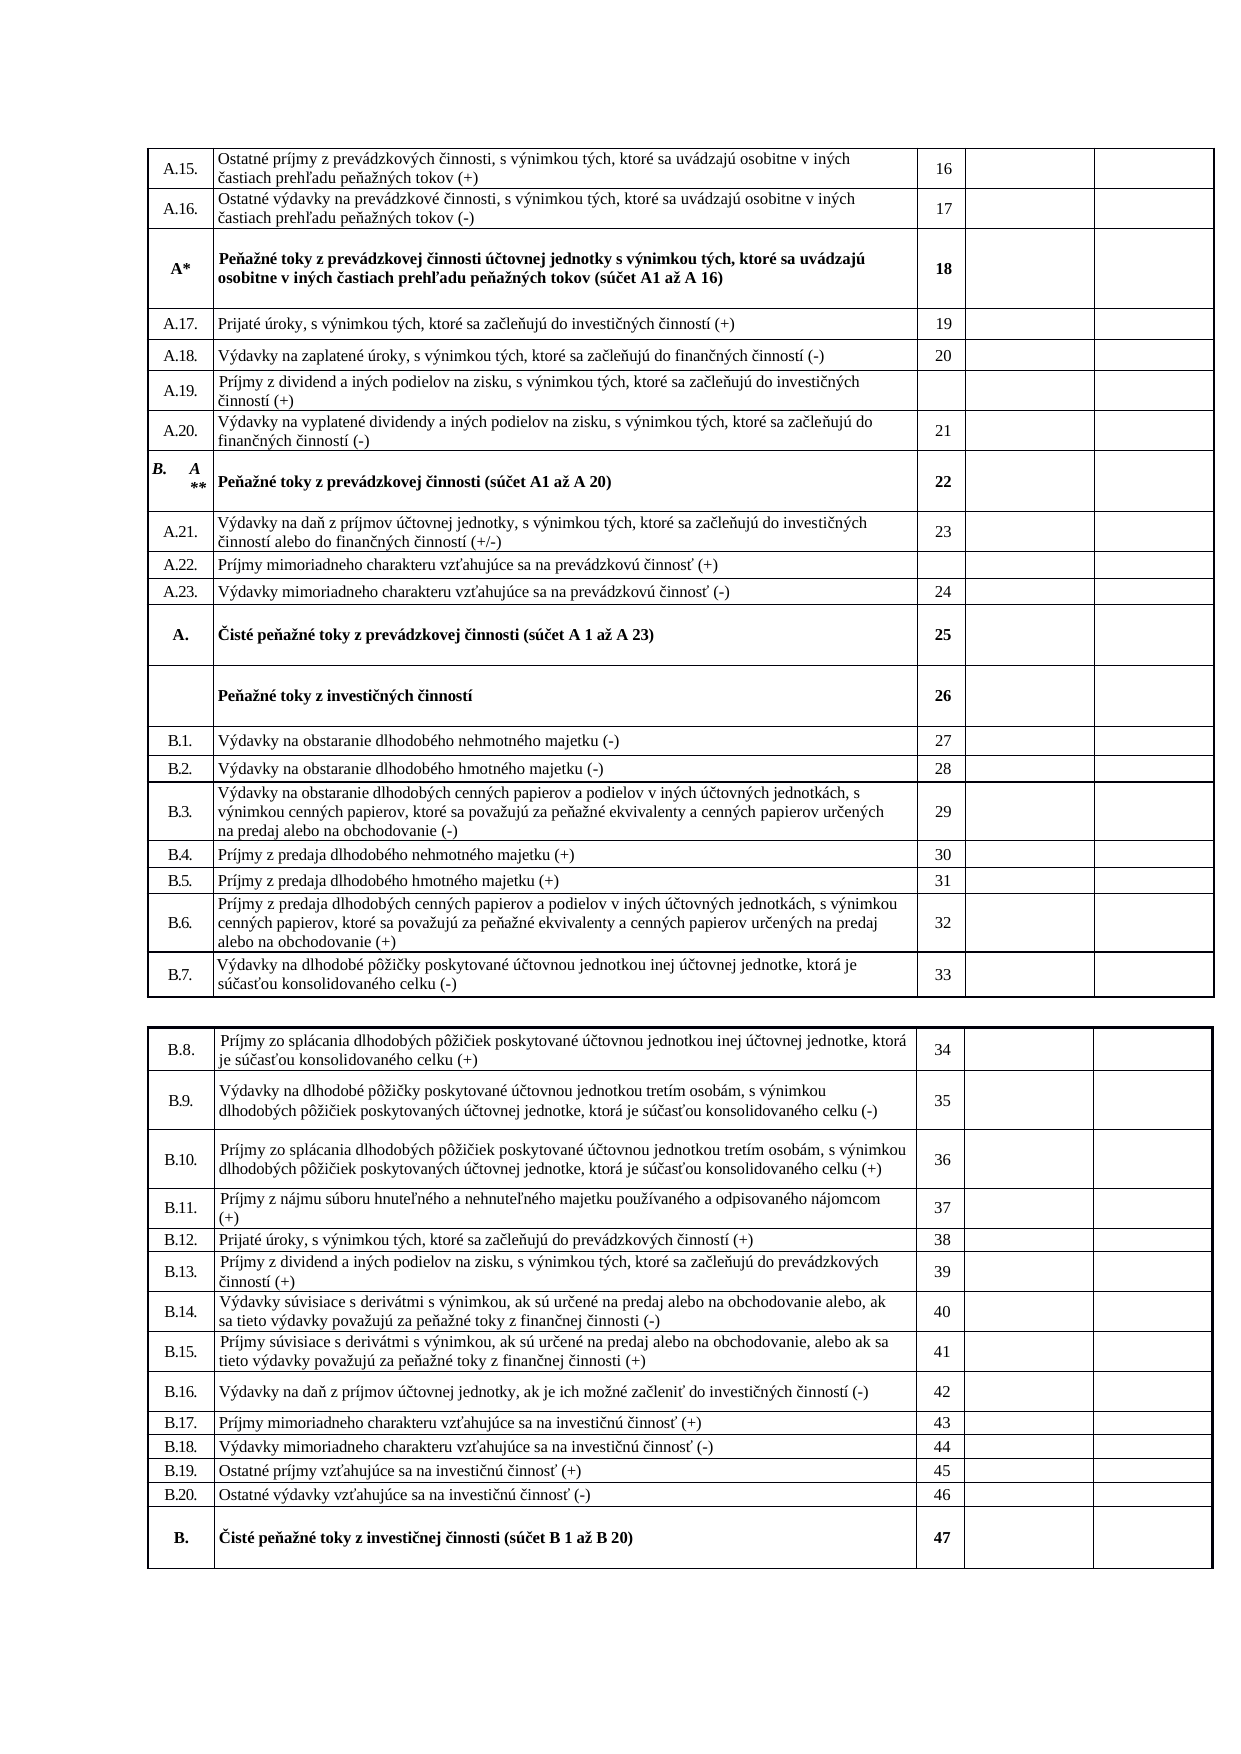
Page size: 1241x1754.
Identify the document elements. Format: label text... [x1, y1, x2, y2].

table_cell B.16. [149, 1372, 214, 1411]
table_cell 22 [918, 451, 965, 511]
table_cell [1094, 1252, 1211, 1291]
table_cell [965, 1229, 1093, 1251]
table_cell 16 [918, 149, 965, 188]
table_cell B.15. [149, 1332, 214, 1371]
table_cell [966, 953, 1094, 996]
table_header [1094, 1029, 1211, 1070]
table_cell [1094, 1372, 1211, 1411]
table_cell [1095, 340, 1213, 370]
table_cell B.3. [149, 783, 213, 840]
table_cell A.17. [149, 309, 213, 339]
table_cell 19 [918, 309, 965, 339]
table_cell [966, 149, 1094, 188]
table_cell [1094, 1435, 1211, 1458]
table_cell [1095, 783, 1213, 840]
table_cell Čisté peňažné toky z prevádzkovej činnosti (súčet A 1 až A 23) [214, 605, 917, 665]
table_cell [1095, 953, 1213, 996]
table_cell [1095, 727, 1213, 755]
table_cell [965, 1507, 1093, 1567]
table_cell [965, 1130, 1093, 1187]
table_cell Čisté peňažné toky z investičnej činnosti (súčet B 1 až B 20) [215, 1507, 916, 1567]
table_cell 44 [917, 1435, 964, 1458]
table_cell Ostatné príjmy z prevádzkových činnosti, s výnimkou tých, ktoré sa uvádzajú osobitne v iných častiach prehľadu peňažných tokov (+) [214, 149, 917, 188]
table_cell A** [149, 451, 213, 511]
table_cell [918, 552, 965, 577]
table_cell Ostatné výdavky na prevádzkové činnosti, s výnimkou tých, ktoré sa uvádzajú osobitne v iných častiach prehľadu peňažných tokov (-) [214, 189, 917, 228]
table_cell 33 [918, 953, 965, 996]
table_cell [1094, 1189, 1211, 1227]
table_cell [965, 1372, 1093, 1411]
table_cell [1094, 1071, 1211, 1129]
table_cell 36 [917, 1130, 964, 1187]
table_cell [1095, 841, 1213, 867]
table_header 34 [917, 1029, 964, 1070]
table_cell Príjmy zo splácania dlhodobých pôžičiek poskytované účtovnou jednotkou tretím osobám, s výnimkou dlhodobých pôžičiek poskytovaných účtovnej jednotke, ktorá je súčasťou konsolidovaného celku (+) [215, 1130, 916, 1187]
table_cell [1094, 1292, 1211, 1331]
table_cell Príjmy mimoriadneho charakteru vzťahujúce sa na investičnú činnosť (+) [215, 1412, 916, 1434]
table_cell [966, 605, 1094, 665]
table_cell [966, 868, 1094, 892]
table_cell 38 [917, 1229, 964, 1251]
table_cell 23 [918, 512, 965, 551]
table_header Príjmy zo splácania dlhodobých pôžičiek poskytované účtovnou jednotkou inej účtovnej jednotke, ktorá je súčasťou konsolidovaného celku (+) [215, 1029, 916, 1070]
table_cell [966, 451, 1094, 511]
table_cell A* [149, 229, 213, 308]
table_cell B.17. [149, 1412, 214, 1434]
table_cell 39 [917, 1252, 964, 1291]
table_cell [966, 894, 1094, 951]
table_cell B.6. [149, 894, 213, 951]
table_cell A.22. [149, 552, 213, 577]
table_cell B.4. [149, 841, 213, 867]
table_cell [966, 783, 1094, 840]
table_cell 37 [917, 1189, 964, 1227]
table_cell Výdavky na daň z príjmov účtovnej jednotky, ak je ich možné začleniť do investičných činností (-) [215, 1372, 916, 1411]
table_cell 46 [917, 1483, 964, 1506]
table_cell Prijaté úroky, s výnimkou tých, ktoré sa začleňujú do prevádzkových činností (+) [215, 1229, 916, 1251]
table_cell [1095, 868, 1213, 892]
table_cell A.15. [149, 149, 213, 188]
table_cell B.12. [149, 1229, 214, 1251]
table_cell 25 [918, 605, 965, 665]
table_cell B.18. [149, 1435, 214, 1458]
table_cell [149, 666, 213, 726]
table_cell [1095, 756, 1213, 781]
table_cell [966, 371, 1094, 410]
table_cell [965, 1412, 1093, 1434]
table_cell Ostatné výdavky vzťahujúce sa na investičnú činnosť (-) [215, 1483, 916, 1506]
table_cell [965, 1071, 1093, 1129]
table_cell [1095, 371, 1213, 410]
table_cell [966, 309, 1094, 339]
table_cell [965, 1252, 1093, 1291]
table_cell 28 [918, 756, 965, 781]
table_cell [966, 841, 1094, 867]
table_cell [1094, 1229, 1211, 1251]
table_cell Ostatné príjmy vzťahujúce sa na investičnú činnosť (+) [215, 1459, 916, 1482]
table_cell [1095, 552, 1213, 577]
table_cell [966, 552, 1094, 577]
table_cell B.13. [149, 1252, 214, 1291]
table_cell Príjmy z predaja dlhodobého hmotného majetku (+) [214, 868, 917, 892]
table_cell B.14. [149, 1292, 214, 1331]
table_cell A.18. [149, 340, 213, 370]
table_cell [1095, 149, 1213, 188]
table_cell Výdavky na zaplatené úroky, s výnimkou tých, ktoré sa začleňujú do finančných činností (-) [214, 340, 917, 370]
table_cell [1094, 1130, 1211, 1187]
table_cell A.21. [149, 512, 213, 551]
table_cell 31 [918, 868, 965, 892]
table_cell 29 [918, 783, 965, 840]
table_cell B.20. [149, 1483, 214, 1506]
table_cell [965, 1292, 1093, 1331]
table_cell [966, 229, 1094, 308]
table_cell [1095, 411, 1213, 450]
table_cell [1095, 512, 1213, 551]
table_header B.8. [149, 1029, 214, 1070]
table_cell [1095, 579, 1213, 604]
table_cell [965, 1435, 1093, 1458]
table_cell [966, 756, 1094, 781]
table_cell Výdavky na dlhodobé pôžičky poskytované účtovnou jednotkou tretím osobám, s výnimkou dlhodobých pôžičiek poskytovaných účtovnej jednotke, ktorá je súčasťou konsolidovaného celku (-) [215, 1071, 916, 1129]
table_cell [1095, 309, 1213, 339]
table_cell [965, 1189, 1093, 1227]
table_cell 47 [917, 1507, 964, 1567]
table_cell [966, 727, 1094, 755]
table_cell 26 [918, 666, 965, 726]
table_cell 30 [918, 841, 965, 867]
table_cell Výdavky súvisiace s derivátmi s výnimkou, ak sú určené na predaj alebo na obchodovanie alebo, ak sa tieto výdavky považujú za peňažné toky z finančnej činnosti (-) [215, 1292, 916, 1331]
table_cell [1095, 894, 1213, 951]
table_cell Výdavky na obstaranie dlhodobého nehmotného majetku (-) [214, 727, 917, 755]
table_cell 32 [918, 894, 965, 951]
table_cell [1094, 1507, 1211, 1567]
table_cell [966, 189, 1094, 228]
table_cell Výdavky na dlhodobé pôžičky poskytované účtovnou jednotkou inej účtovnej jednotke, ktorá je súčasťou konsolidovaného celku (-) [214, 953, 917, 996]
table_cell [1094, 1412, 1211, 1434]
table_cell B.7. [149, 953, 213, 996]
table_cell [966, 340, 1094, 370]
table_cell Príjmy z predaja dlhodobého nehmotného majetku (+) [214, 841, 917, 867]
table_cell [1095, 189, 1213, 228]
table_cell A.20. [149, 411, 213, 450]
table_cell B.9. [149, 1071, 214, 1129]
table_cell Príjmy mimoriadneho charakteru vzťahujúce sa na prevádzkovú činnosť (+) [214, 552, 917, 577]
table_cell [918, 371, 965, 410]
table_cell B. [149, 1507, 214, 1567]
table_cell Výdavky mimoriadneho charakteru vzťahujúce sa na investičnú činnosť (-) [215, 1435, 916, 1458]
table_cell A.23. [149, 579, 213, 604]
table_cell 21 [918, 411, 965, 450]
table_cell Príjmy súvisiace s derivátmi s výnimkou, ak sú určené na predaj alebo na obchodovanie, alebo ak sa tieto výdavky považujú za peňažné toky z finančnej činnosti (+) [215, 1332, 916, 1371]
table_cell [1094, 1483, 1211, 1506]
table_cell B.10. [149, 1130, 214, 1187]
table_cell 42 [917, 1372, 964, 1411]
table_cell B.1. [149, 727, 213, 755]
table_cell Peňažné toky z prevádzkovej činnosti účtovnej jednotky s výnimkou tých, ktoré sa uvádzajú osobitne v iných častiach prehľadu peňažných tokov (súčet A1 až A 16) [214, 229, 917, 308]
table_cell [1095, 451, 1213, 511]
table_cell 27 [918, 727, 965, 755]
table_cell B.19. [149, 1459, 214, 1482]
table_cell Peňažné toky z prevádzkovej činnosti (súčet A1 až A 20) [214, 451, 917, 511]
table_cell B.5. [149, 868, 213, 892]
table_cell 17 [918, 189, 965, 228]
table_cell [1094, 1459, 1211, 1482]
table_cell [1094, 1332, 1211, 1371]
table_cell 35 [917, 1071, 964, 1129]
table_cell A.16. [149, 189, 213, 228]
table_cell [966, 411, 1094, 450]
table_cell [966, 512, 1094, 551]
table_cell [966, 579, 1094, 604]
table_header [965, 1029, 1093, 1070]
table_cell Výdavky na obstaranie dlhodobého hmotného majetku (-) [214, 756, 917, 781]
table_cell [1095, 229, 1213, 308]
table_cell [965, 1332, 1093, 1371]
table_cell B.11. [149, 1189, 214, 1227]
table_cell [965, 1459, 1093, 1482]
table_cell A.19. [149, 371, 213, 410]
table_cell Prijaté úroky, s výnimkou tých, ktoré sa začleňujú do investičných činností (+) [214, 309, 917, 339]
table_cell Výdavky mimoriadneho charakteru vzťahujúce sa na prevádzkovú činnosť (-) [214, 579, 917, 604]
table_cell Peňažné toky z investičných činností [214, 666, 917, 726]
table_cell 24 [918, 579, 965, 604]
table_cell 18 [918, 229, 965, 308]
table_cell [965, 1483, 1093, 1506]
table_cell 20 [918, 340, 965, 370]
table_cell 43 [917, 1412, 964, 1434]
table_cell 45 [917, 1459, 964, 1482]
table_cell [966, 666, 1094, 726]
table_cell B.2. [149, 756, 213, 781]
table_cell 41 [917, 1332, 964, 1371]
table_cell [1095, 605, 1213, 665]
table_cell [1095, 666, 1213, 726]
table_cell 40 [917, 1292, 964, 1331]
table_cell A. [149, 605, 213, 665]
